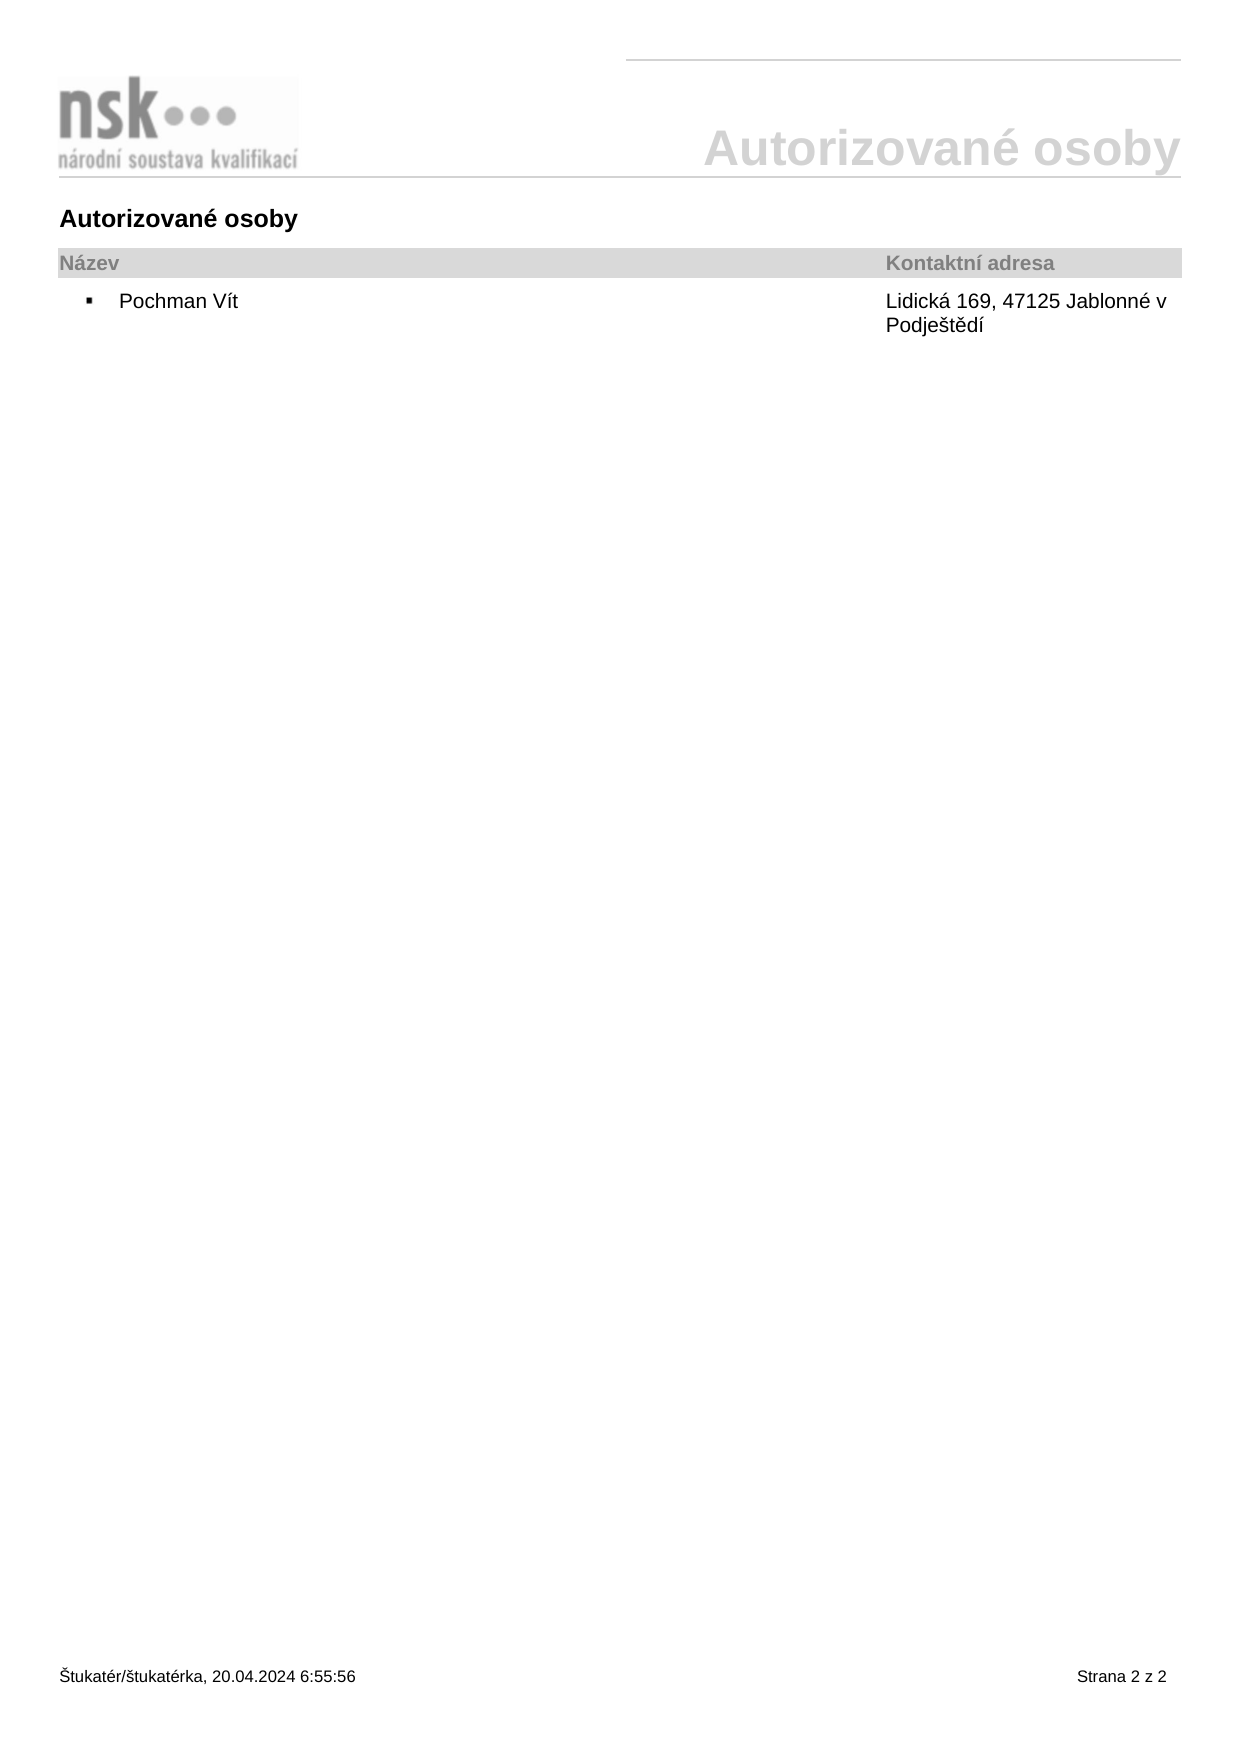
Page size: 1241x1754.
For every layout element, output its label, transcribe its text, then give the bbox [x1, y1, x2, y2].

table_cell Kontaktní adresa [886, 250, 1180, 277]
table_cell [626, 278, 860, 289]
table_cell [1167, 1658, 1181, 1694]
table_cell [119, 337, 481, 637]
table_cell [59, 171, 119, 176]
table_cell [481, 337, 617, 637]
table_cell [618, 1237, 626, 1448]
table_cell [481, 194, 617, 200]
table_cell [481, 1448, 617, 1658]
table_cell [1167, 1237, 1181, 1448]
table_cell [618, 170, 626, 176]
table_cell [886, 937, 1167, 1237]
table_cell [618, 937, 626, 1237]
table_cell [886, 337, 1167, 637]
table_cell [59, 314, 119, 337]
table_cell [886, 1237, 1167, 1448]
table_cell [626, 1448, 860, 1658]
table_cell [1167, 278, 1181, 289]
table_cell Lidická 169, 47125 Jablonné v Podještědí [886, 289, 1181, 337]
table_cell [860, 314, 886, 337]
table_cell [860, 236, 886, 248]
table_cell [59, 937, 119, 1237]
picture [59, 288, 119, 313]
table_cell Pochman Vít [119, 289, 886, 314]
table_cell [59, 194, 119, 200]
table_cell [886, 637, 1167, 937]
table_cell Strana 2 z 2 [860, 1658, 1167, 1694]
table_cell [481, 236, 617, 248]
table_cell [860, 937, 886, 1237]
table_cell Autorizované osoby [59, 200, 1181, 236]
table_cell [860, 278, 886, 289]
table_cell [59, 278, 119, 288]
table_cell [619, 59, 626, 170]
table_cell [119, 278, 481, 289]
table_cell [618, 278, 626, 289]
table_cell [1167, 1448, 1181, 1658]
table_cell [59, 637, 119, 937]
table_cell [1167, 236, 1181, 248]
table_cell [860, 637, 886, 937]
table_cell [1167, 637, 1181, 937]
table_cell [618, 637, 626, 937]
table_cell [119, 314, 481, 337]
table_cell [886, 1448, 1167, 1658]
table_cell [59, 236, 119, 248]
table_cell [59, 1448, 119, 1658]
table_cell [119, 171, 481, 176]
picture [57, 59, 619, 171]
table_cell [1167, 194, 1181, 200]
table_cell [860, 1237, 886, 1448]
table_cell [618, 236, 626, 248]
table_cell [119, 637, 481, 937]
table_cell [481, 314, 617, 337]
table_cell Název [60, 250, 885, 277]
table_cell [119, 236, 481, 248]
table_cell [481, 937, 617, 1237]
table_cell [626, 337, 860, 637]
table_cell Autorizované osoby [626, 61, 1181, 176]
table_cell [626, 1237, 860, 1448]
table_cell [59, 178, 1181, 194]
table_cell [626, 937, 860, 1237]
table_cell [119, 937, 481, 1237]
table_cell [481, 637, 617, 937]
table_cell [626, 194, 860, 200]
table_cell [481, 278, 617, 289]
table_cell [119, 1448, 481, 1658]
table_cell [1167, 937, 1181, 1237]
table_cell [860, 337, 886, 637]
table_cell [860, 1448, 886, 1658]
table_cell [626, 236, 860, 248]
table_cell [860, 194, 886, 200]
table_cell [59, 1237, 119, 1448]
table_cell [481, 1237, 617, 1448]
table_cell [626, 314, 860, 337]
table_cell [626, 637, 860, 937]
table_cell [59, 337, 119, 637]
table_cell [618, 1448, 626, 1658]
table_cell [119, 194, 481, 200]
table_cell [481, 171, 617, 176]
table_cell [618, 194, 626, 200]
table_cell [618, 337, 626, 637]
table_cell [886, 194, 1167, 200]
table_cell [886, 236, 1167, 248]
table_cell [1167, 337, 1181, 637]
table_cell [119, 1237, 481, 1448]
table_cell [886, 278, 1167, 289]
table_cell [618, 314, 626, 337]
table_cell Štukatér/štukatérka, 20.04.2024 6:55:56 [59, 1658, 860, 1694]
